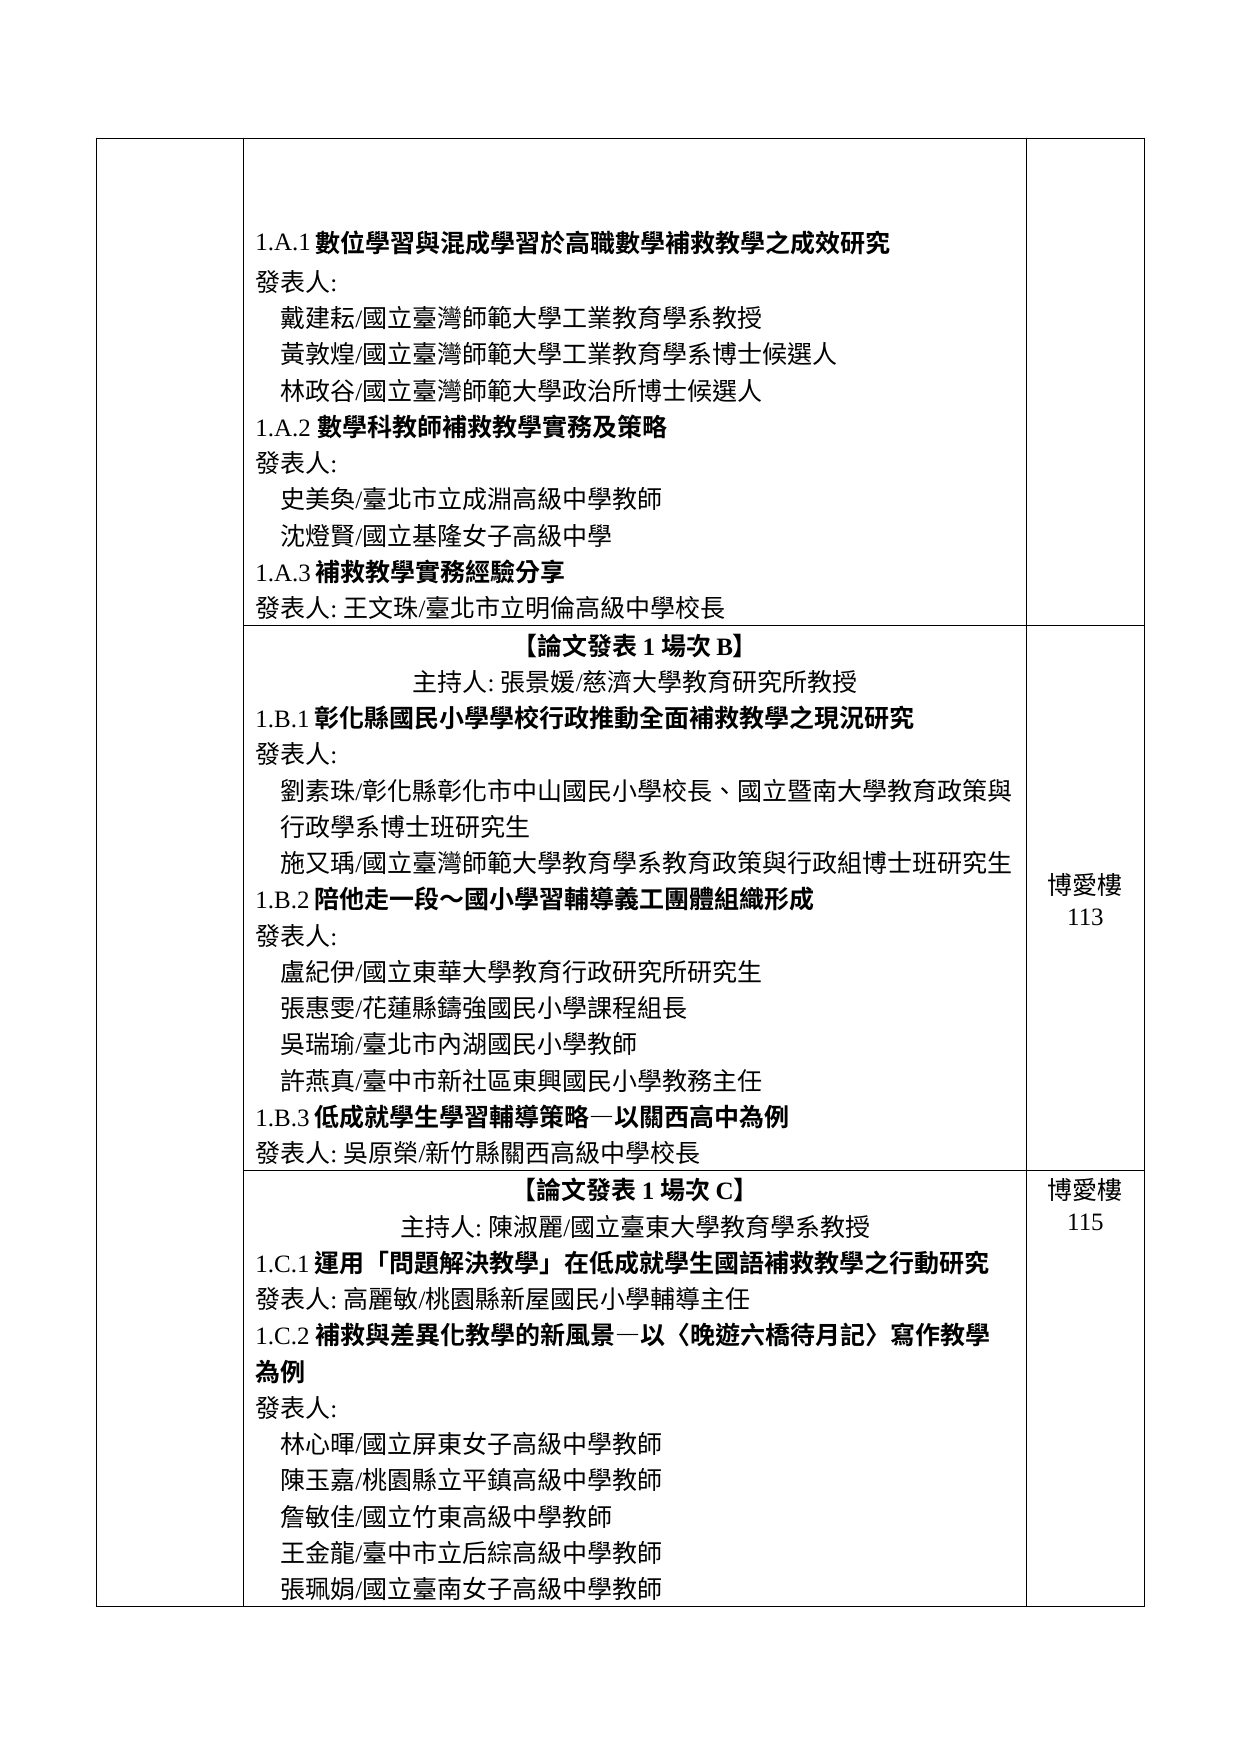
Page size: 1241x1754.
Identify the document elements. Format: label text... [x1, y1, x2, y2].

table_cell 【論文發表1 場次B】 主持人: 張景媛/慈濟大學教育研究所教授 1.B.1彰化縣國民小學學校行政推動全面補救教學之現況研究 發表人: 劉素珠/彰化縣彰化市中山國民小學校長、國立暨南大學教育政策與行政學系博士班研究生 施又瑀/國立臺灣師範大學教育學系教育政策與行政組博士班研究生 1.B.2陪他走一段～國小學習輔導義工團體組織形成 發表人: 盧紀伊/國立東華大學教育行政研究所研究生 張惠雯/花蓮縣鑄強國民小學課程組長 吳瑞瑜/臺北市內湖國民小學教師 許燕真/臺中市新社區東興國民小學教務主任 1.B.3低成就學生學習輔導策略—以關西高中為例 發表人: 吳原榮/新竹縣關西高級中學校長 [244, 626, 1026, 1170]
table_cell 【論文發表1 場次C】 主持人: 陳淑麗/國立臺東大學教育學系教授 1.C.1運用「問題解決教學」在低成就學生國語補救教學之行動研究 發表人: 高麗敏/桃園縣新屋國民小學輔導主任 1.C.2 補救與差異化教學的新風景—以〈晚遊六橋待月記〉寫作教學為例 發表人: 林心暉/國立屏東女子高級中學教師 陳玉嘉/桃園縣立平鎮高級中學教師 詹敏佳/國立竹東高級中學教師 王金龍/臺中市立后綜高級中學教師 張珮娟/國立臺南女子高級中學教師 [244, 1171, 1026, 1606]
table_cell [97, 139, 243, 1606]
table_cell [1027, 139, 1144, 625]
table_cell 博愛樓113 [1027, 626, 1144, 1170]
table_cell 1.A.1數位學習與混成學習於高職數學補救教學之成效研究 發表人: 戴建耘/國立臺灣師範大學工業教育學系教授 黃敦煌/國立臺灣師範大學工業教育學系博士候選人 林政谷/國立臺灣師範大學政治所博士候選人 1.A.2 數學科教師補救教學實務及策略 發表人: 史美奐/臺北市立成淵高級中學教師 沈燈賢/國立基隆女子高級中學 1.A.3補救教學實務經驗分享 發表人: 王文珠/臺北市立明倫高級中學校長 [244, 139, 1026, 625]
table_cell 博愛樓115 [1027, 1171, 1144, 1606]
